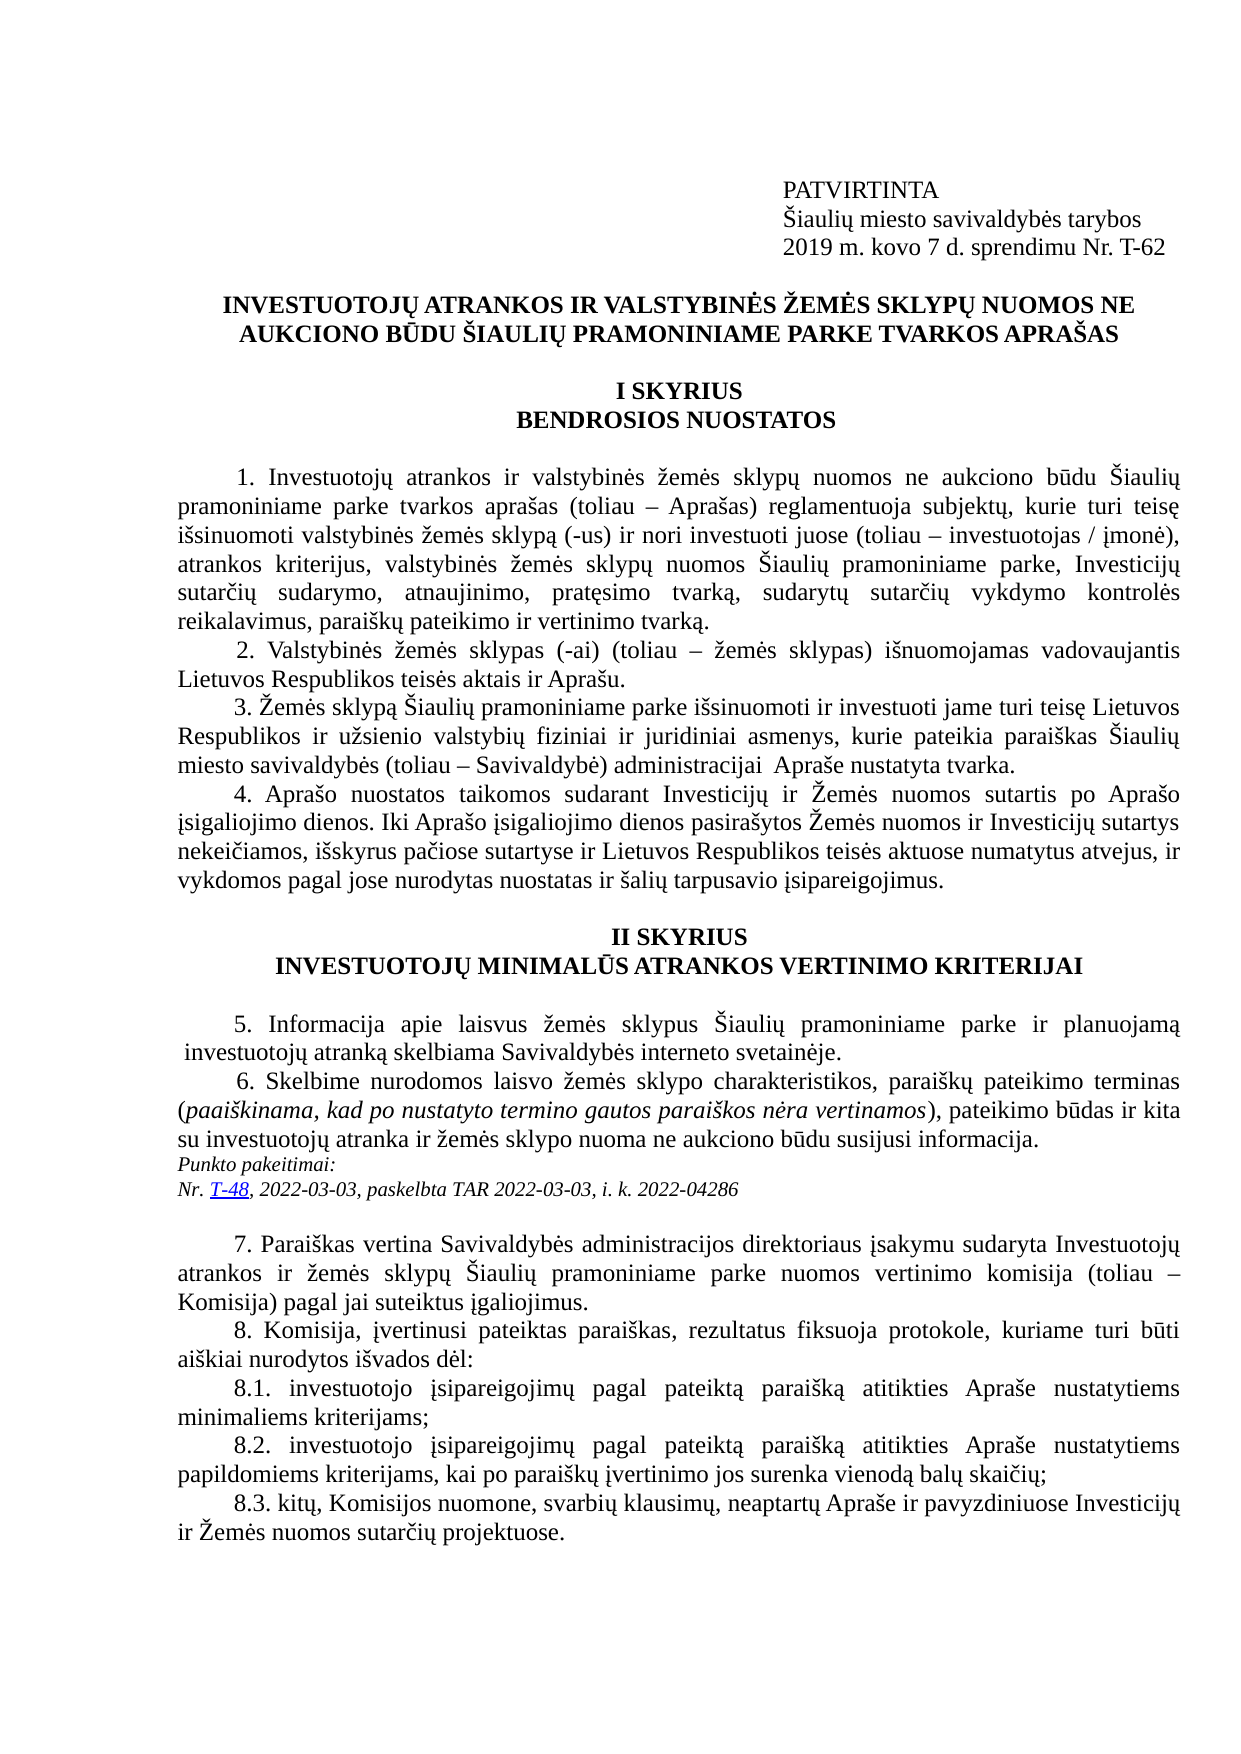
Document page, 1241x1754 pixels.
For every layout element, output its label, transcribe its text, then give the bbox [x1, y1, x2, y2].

text I SKYRIUS [177, 376, 1181, 405]
text 2019 m. kovo 7 d. sprendimu Nr. T-62 [783, 232, 1181, 261]
text 5. Informacija apie laisvus žemės sklypus Šiaulių pramoniniame parke ir planuojamą investuotojų atranką skelbiama Savivaldybės interneto svetainėje. [184, 1009, 1181, 1066]
text Šiaulių miesto savivaldybės tarybos [783, 204, 1181, 232]
text 8.2. investuotojo įsipareigojimų pagal pateiktą paraišką atitikties Apraše nustatytiems papildomiems kriterijams, kai po paraiškų įvertinimo jos surenka vienodą balų skaičių; [177, 1431, 1181, 1488]
text 4. Aprašo nuostatos taikomos sudarant Investicijų ir Žemės nuomos sutartis po Aprašo įsigaliojimo dienos. Iki Aprašo įsigaliojimo dienos pasirašytos Žemės nuomos ir Investicijų sutartys nekeičiamos, išskyrus pačiose sutartyse ir Lietuvos Respublikos teisės aktuose numatytus atvejus, ir vykdomos pagal jose nurodytas nuostatas ir šalių tarpusavio įsipareigojimus. [177, 779, 1181, 894]
text INVESTUOTOJŲ ATRANKOS IR VALSTYBINĖS ŽEMĖS SKLYPŲ NUOMOS NE AUKCIONO BŪDU ŠIAULIŲ PRAMONINIAME PARKE TVARKOS APRAŠAS [177, 290, 1181, 347]
text 8.3. kitų, Komisijos nuomone, svarbių klausimų, neaptartų Apraše ir pavyzdiniuose Investicijų ir Žemės nuomos sutarčių projektuose. [177, 1488, 1181, 1546]
text PATVIRTINTA [783, 175, 1181, 204]
text II SKYRIUS [177, 922, 1181, 951]
text 1. Investuotojų atrankos ir valstybinės žemės sklypų nuomos ne aukciono būdu Šiaulių pramoniniame parke tvarkos aprašas (toliau – Aprašas) reglamentuoja subjektų, kurie turi teisę išsinuomoti valstybinės žemės sklypą (-us) ir nori investuoti juose (toliau – investuotojas / įmonė), atrankos kriterijus, valstybinės žemės sklypų nuomos Šiaulių pramoniniame parke, Investicijų sutarčių sudarymo, atnaujinimo, pratęsimo tvarką, sudarytų sutarčių vykdymo kontrolės reikalavimus, paraiškų pateikimo ir vertinimo tvarką. [177, 462, 1181, 635]
text BENDROSIOS NUOSTATOS [177, 405, 1181, 434]
text Nr. T-48, 2022-03-03, paskelbta TAR 2022-03-03, i. k. 2022-04286 [177, 1176, 1181, 1201]
text 6. Skelbime nurodomos laisvo žemės sklypo charakteristikos, paraiškų pateikimo terminas (paaiškinama, kad po nustatyto termino gautos paraiškos nėra vertinamos), pateikimo būdas ir kita su investuotojų atranka ir žemės sklypo nuoma ne aukciono būdu susijusi informacija. [177, 1066, 1181, 1152]
text 8. Komisija, įvertinusi pateiktas paraiškas, rezultatus fiksuoja protokole, kuriame turi būti aiškiai nurodytos išvados dėl: [177, 1316, 1181, 1373]
text INVESTUOTOJŲ MINIMALŪS ATRANKOS VERTINIMO KRITERIJAI [177, 951, 1181, 980]
text Punkto pakeitimai: [177, 1152, 1181, 1176]
text 7. Paraiškas vertina Savivaldybės administracijos direktoriaus įsakymu sudaryta Investuotojų atrankos ir žemės sklypų Šiaulių pramoniniame parke nuomos vertinimo komisija (toliau – Komisija) pagal jai suteiktus įgaliojimus. [177, 1229, 1181, 1316]
text 2. Valstybinės žemės sklypas (-ai) (toliau – žemės sklypas) išnuomojamas vadovaujantis Lietuvos Respublikos teisės aktais ir Aprašu. [177, 635, 1181, 692]
text 3. Žemės sklypą Šiaulių pramoniniame parke išsinuomoti ir investuoti jame turi teisę Lietuvos Respublikos ir užsienio valstybių fiziniai ir juridiniai asmenys, kurie pateikia paraiškas Šiaulių miesto savivaldybės (toliau – Savivaldybė) administracijai Apraše nustatyta tvarka. [177, 692, 1181, 779]
text 8.1. investuotojo įsipareigojimų pagal pateiktą paraišką atitikties Apraše nustatytiems minimaliems kriterijams; [177, 1373, 1181, 1431]
